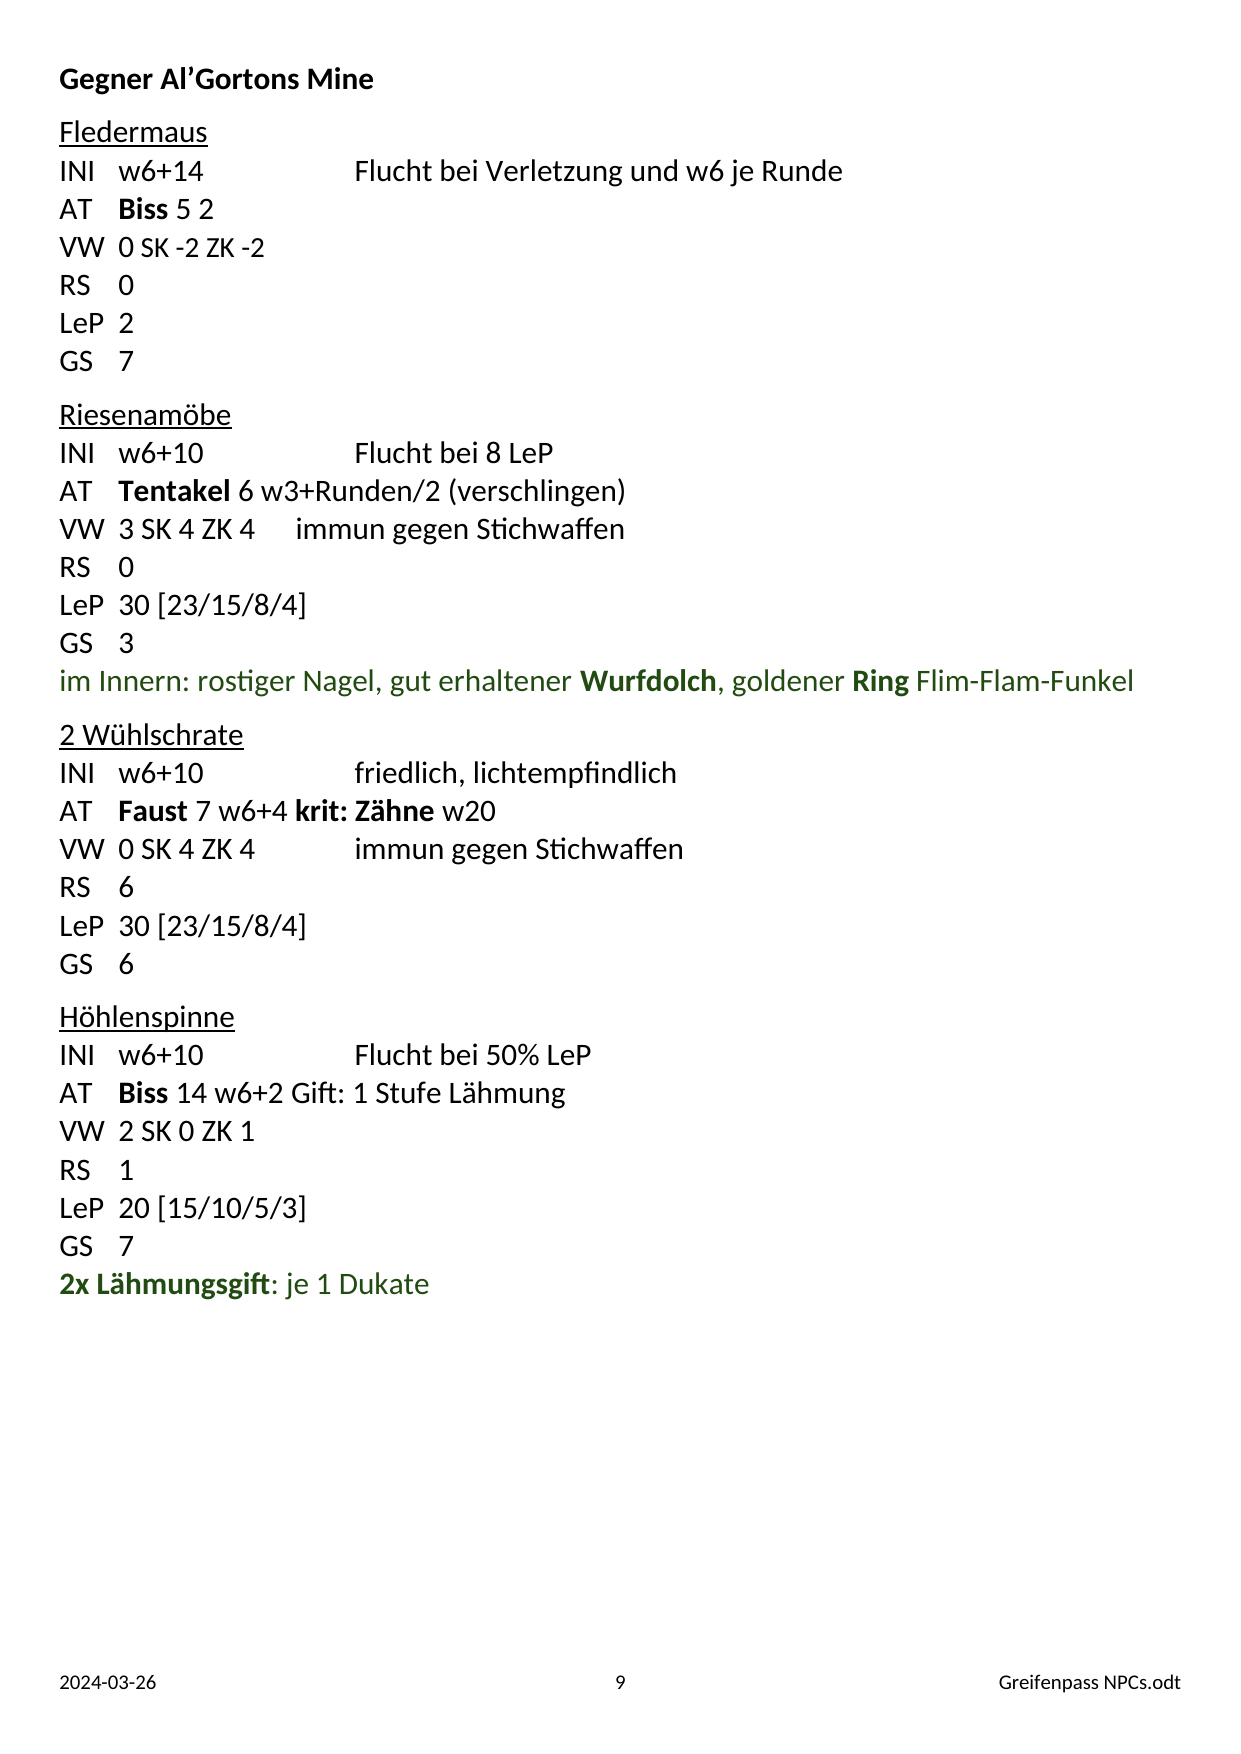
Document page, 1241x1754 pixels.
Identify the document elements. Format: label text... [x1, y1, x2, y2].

text GS 7 [59, 1226, 1181, 1264]
text LeP 2 [59, 303, 1181, 341]
text im Innern: rostiger Nagel, gut erhaltener Wurfdolch, goldener Ring Flim-Flam-Funkel [59, 662, 1181, 700]
text Riesenamöbe [59, 395, 1181, 433]
text AT Biss 14 w6+2 Gift: 1 Stufe Lähmung [59, 1073, 1181, 1112]
text INI w6+10 Flucht bei 50% LeP [59, 1035, 1181, 1073]
text VW 3 SK 4 ZK 4 immun gegen Stichwaffen [59, 509, 1181, 547]
text RS 0 [59, 547, 1181, 585]
text GS 3 [59, 623, 1181, 662]
text INI w6+10 friedlich, lichtempfindlich [59, 753, 1181, 791]
text Höhlenspinne [59, 997, 1181, 1035]
text LeP 20 [15/10/5/3] [59, 1188, 1181, 1226]
text Fledermaus [59, 112, 1181, 151]
text GS 6 [59, 944, 1181, 982]
text INI w6+10 Flucht bei 8 LeP [59, 433, 1181, 471]
text VW 0 SK -2 ZK -2 [59, 227, 1181, 265]
text AT Tentakel 6 w3+Runden/2 (verschlingen) [59, 471, 1181, 509]
text RS 1 [59, 1150, 1181, 1188]
text VW 0 SK 4 ZK 4 immun gegen Stichwaffen [59, 829, 1181, 867]
text RS 0 [59, 265, 1181, 303]
text RS 6 [59, 867, 1181, 906]
text VW 2 SK 0 ZK 1 [59, 1112, 1181, 1150]
text INI w6+14 Flucht bei Verletzung und w6 je Runde [59, 151, 1181, 189]
text LeP 30 [23/15/8/4] [59, 585, 1181, 623]
text 2x Lähmungsgift: je 1 Dukate [59, 1264, 1181, 1302]
text AT Faust 7 w6+4 krit: Zähne w20 [59, 791, 1181, 829]
text Gegner Al’Gortons Mine [59, 59, 1181, 97]
text 2 Wühlschrate [59, 715, 1181, 753]
text AT Biss 5 2 [59, 189, 1181, 227]
text LeP 30 [23/15/8/4] [59, 906, 1181, 944]
text GS 7 [59, 341, 1181, 379]
